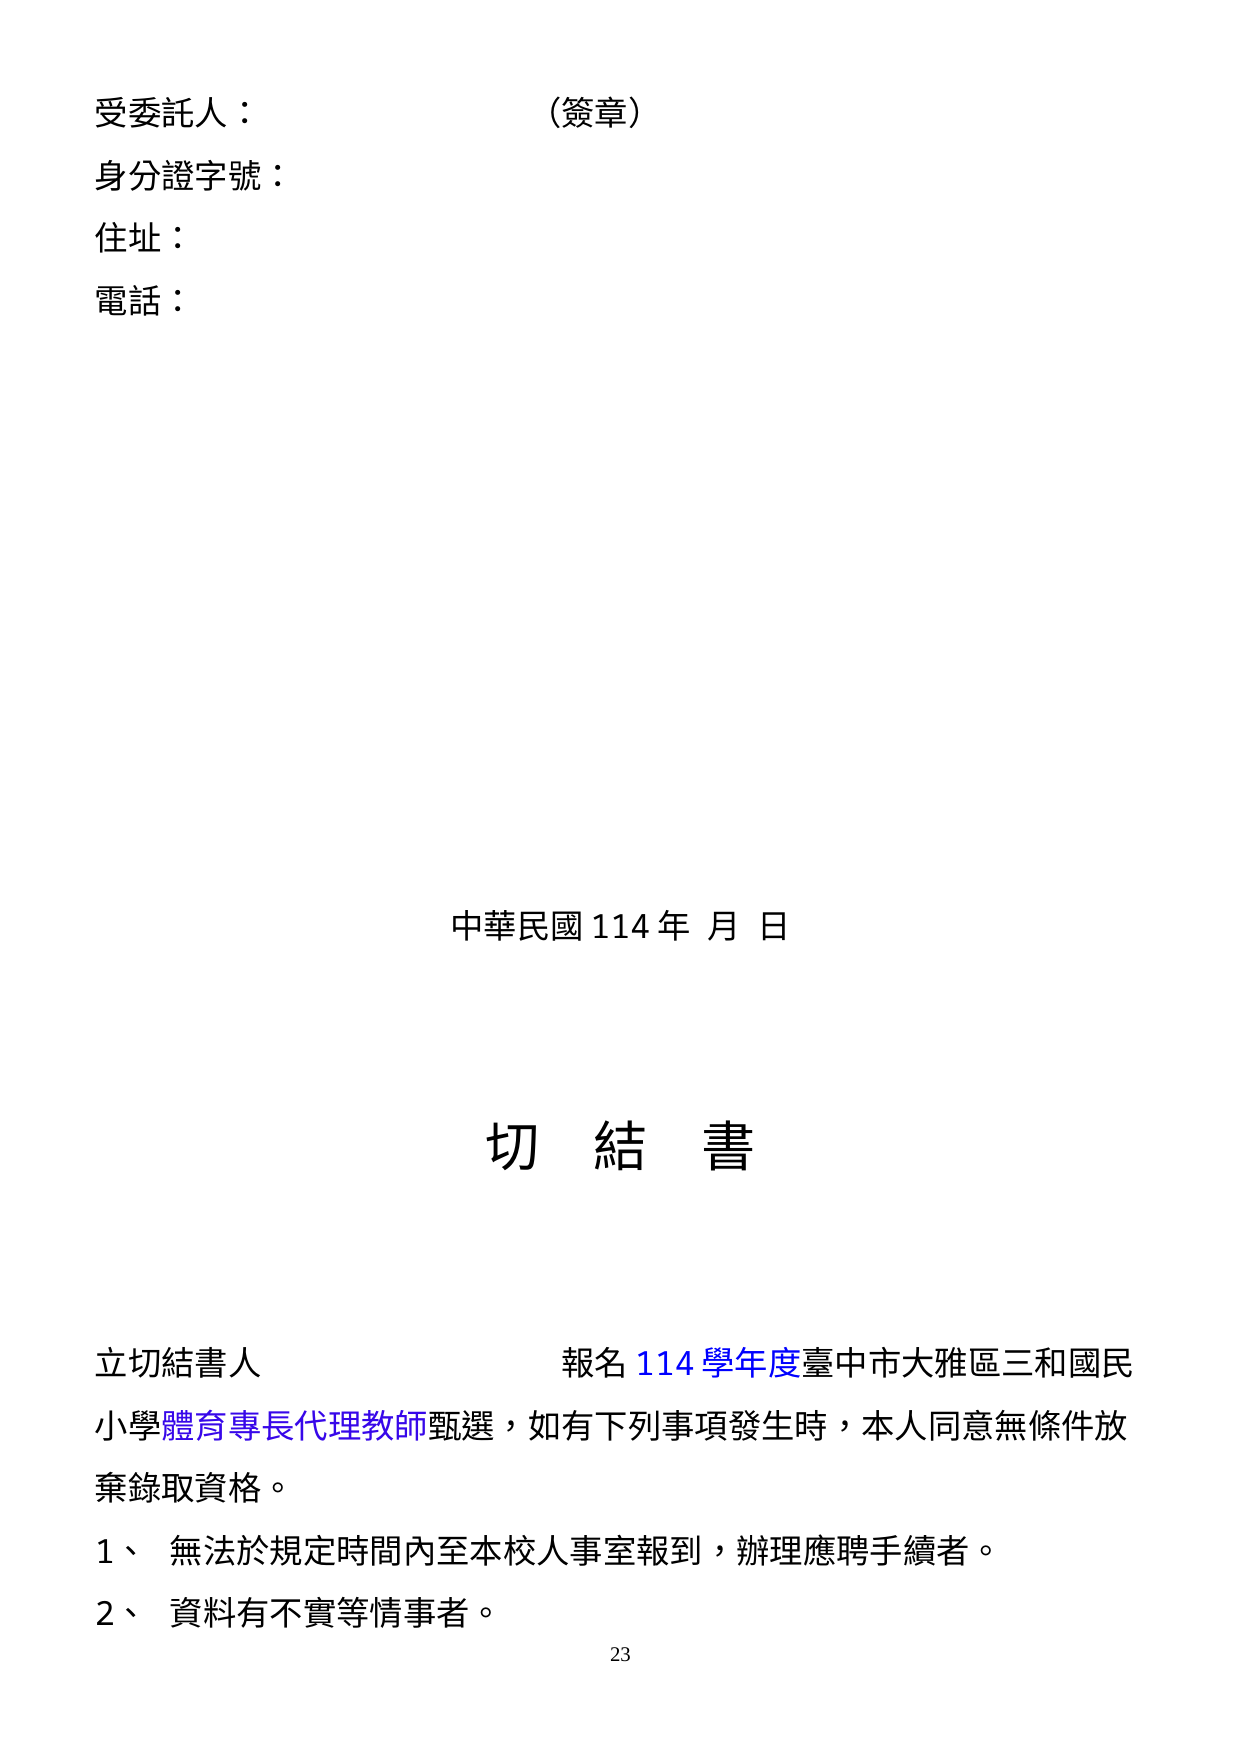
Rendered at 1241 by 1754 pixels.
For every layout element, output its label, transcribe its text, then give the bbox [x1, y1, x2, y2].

text 住址： [94, 194, 1146, 257]
list 無法於規定時間內至本校人事室報到，辦理應聘手續者。 [94, 1507, 1146, 1569]
text 受委託人： （簽章） [94, 69, 1146, 132]
text 切 結 書 [94, 1069, 1146, 1194]
text 身分證字號： [94, 132, 1146, 194]
text 中華民國114年 月 日 [94, 882, 1146, 944]
text 電話： [94, 257, 1146, 319]
list 資料有不實等情事者。 [94, 1569, 1146, 1632]
text 立切結書人 報名114學年度臺中市大雅區三和國民小學體育專長代理教師甄選，如有下列事項發生時，本人同意無條件放棄錄取資格。 [94, 1319, 1146, 1507]
